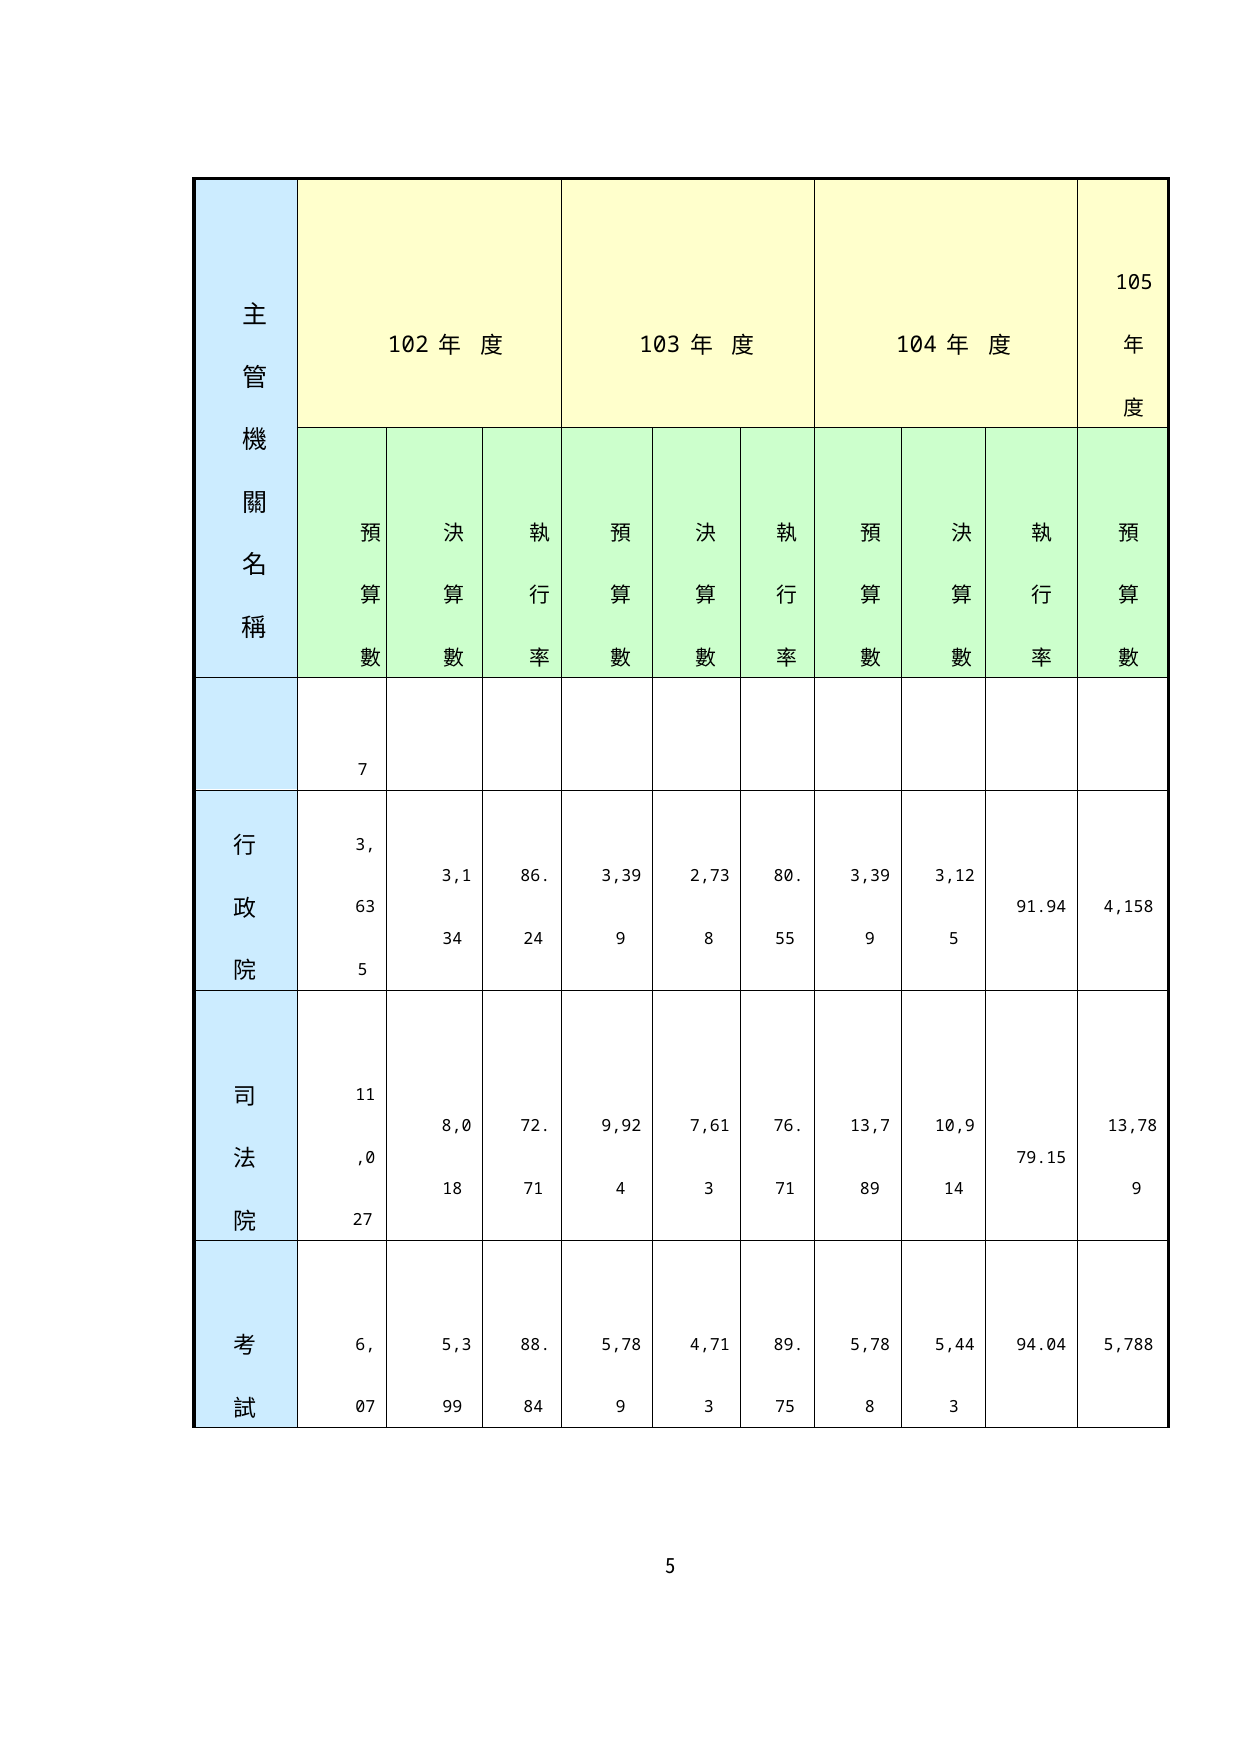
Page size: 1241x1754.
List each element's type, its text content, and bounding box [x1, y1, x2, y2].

table_cell 預算數 [562, 428, 652, 677]
table_cell 決算數 [902, 428, 985, 677]
table_cell 司法院 [196, 991, 297, 1240]
table_cell 4,713 [653, 1241, 740, 1427]
table_cell 3,134 [387, 791, 482, 990]
table_cell 13,789 [1078, 991, 1167, 1240]
table_cell 5,789 [562, 1241, 652, 1427]
table_cell 94.04 [986, 1241, 1077, 1427]
table_cell 5,443 [902, 1241, 985, 1427]
table_cell 3,399 [815, 791, 901, 990]
table_cell 4,158 [1078, 791, 1167, 990]
table_cell 決算數 [387, 428, 482, 677]
table_cell 88.84 [483, 1241, 561, 1427]
table_cell 5,399 [387, 1241, 482, 1427]
table_cell 執行率 [483, 428, 561, 677]
table_cell 8,018 [387, 991, 482, 1240]
table_cell 預算數 [815, 428, 901, 677]
table_cell 9,924 [562, 991, 652, 1240]
table_cell 執行率 [986, 428, 1077, 677]
table_cell 2,738 [653, 791, 740, 990]
table_cell 6,07 [298, 1241, 386, 1427]
table_cell [1078, 678, 1167, 789]
table_cell 3,125 [902, 791, 985, 990]
table_cell [196, 678, 297, 789]
table_cell 79.15 [986, 991, 1077, 1240]
table_cell 考試 [196, 1241, 297, 1427]
table_cell 80.55 [741, 791, 814, 990]
table_cell 72.71 [483, 991, 561, 1240]
table_cell 行政院 [196, 791, 297, 990]
table_cell 7,613 [653, 991, 740, 1240]
table_cell 11,027 [298, 991, 386, 1240]
table_cell 執行率 [741, 428, 814, 677]
table_cell [387, 678, 482, 789]
table_cell 76.71 [741, 991, 814, 1240]
table_cell 86.24 [483, 791, 561, 990]
table_cell [562, 678, 652, 789]
table_cell [653, 678, 740, 789]
table_header 104年度 [815, 180, 1077, 427]
table_cell 3,399 [562, 791, 652, 990]
table_header 103年度 [562, 180, 814, 427]
table_cell [902, 678, 985, 789]
table_cell 預算數 [298, 428, 386, 677]
table_cell 7 [298, 678, 386, 789]
table_cell 預算數 [1078, 428, 1167, 677]
table_cell 91.94 [986, 791, 1077, 990]
table_header 主管機關名稱 [196, 180, 297, 677]
table_cell 5,788 [815, 1241, 901, 1427]
table_cell 89.75 [741, 1241, 814, 1427]
table_cell [483, 678, 561, 789]
table_cell 3,635 [298, 791, 386, 990]
table_cell 決算數 [653, 428, 740, 677]
table_cell 10,914 [902, 991, 985, 1240]
table_cell [986, 678, 1077, 789]
table_cell 13,789 [815, 991, 901, 1240]
table_header 102年度 [298, 180, 561, 427]
table_header 105年度 [1078, 180, 1167, 427]
table_cell [741, 678, 814, 789]
table_cell 5,788 [1078, 1241, 1167, 1427]
table_cell [815, 678, 901, 789]
